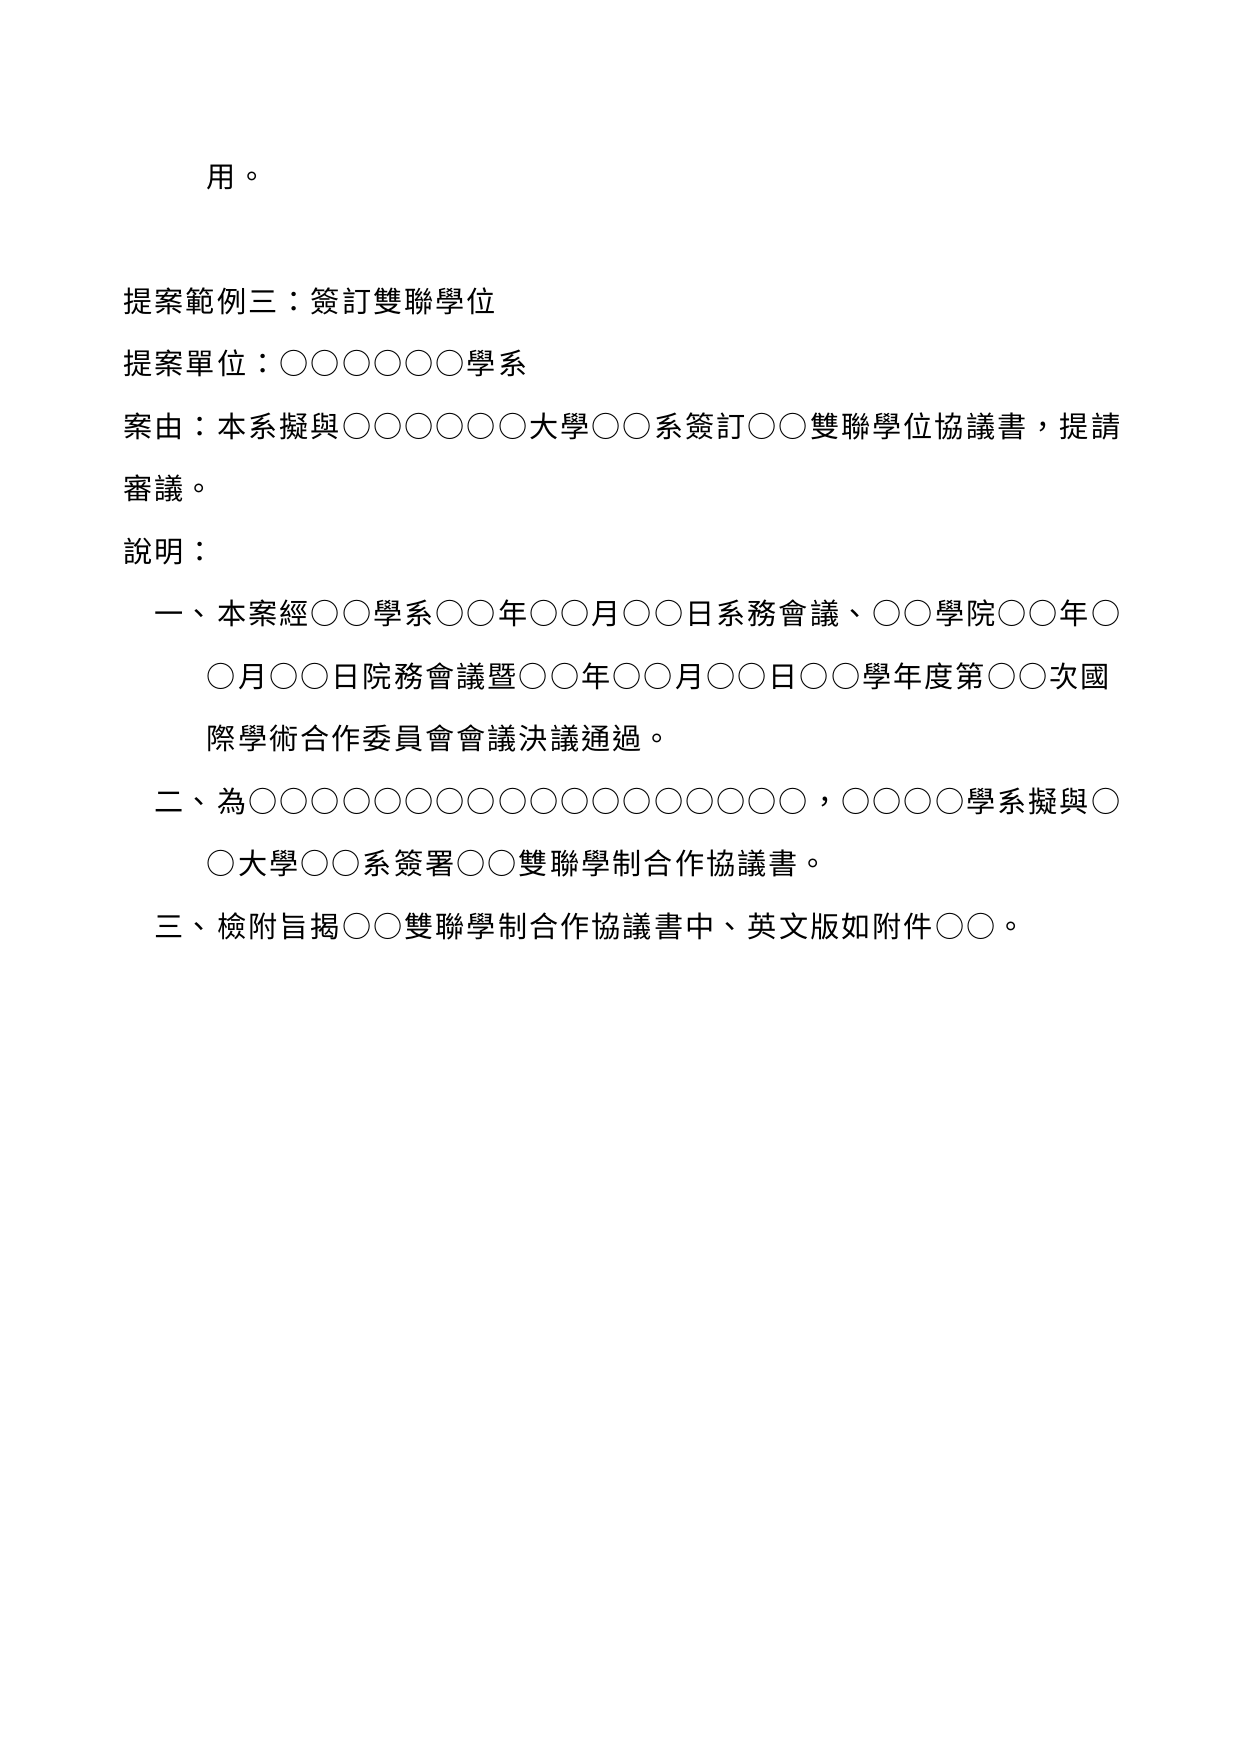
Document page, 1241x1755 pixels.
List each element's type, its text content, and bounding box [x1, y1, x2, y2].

text 提案單位：○○○○○○學系 [122, 320, 1133, 383]
text 案由：本系擬與○○○○○○大學○○系簽訂○○雙聯學位協議書，提請審議。 [122, 383, 1133, 508]
text 說明： [122, 508, 1133, 570]
text 提案範例三：簽訂雙聯學位 [122, 258, 1133, 320]
text 三、檢附旨揭○○雙聯學制合作協議書中、英文版如附件○○。 [147, 883, 1133, 945]
text 二、為○○○○○○○○○○○○○○○○○○，○○○○學系擬與○○大學○○系簽署○○雙聯學制合作協議書。 [147, 758, 1133, 883]
text 一、本案經○○學系○○年○○月○○日系務會議、○○學院○○年○○月○○日院務會議暨○○年○○月○○日○○學年度第○○次國際學術合作委員會會議決議通過。 [147, 570, 1133, 758]
text 用。 [147, 133, 1133, 195]
